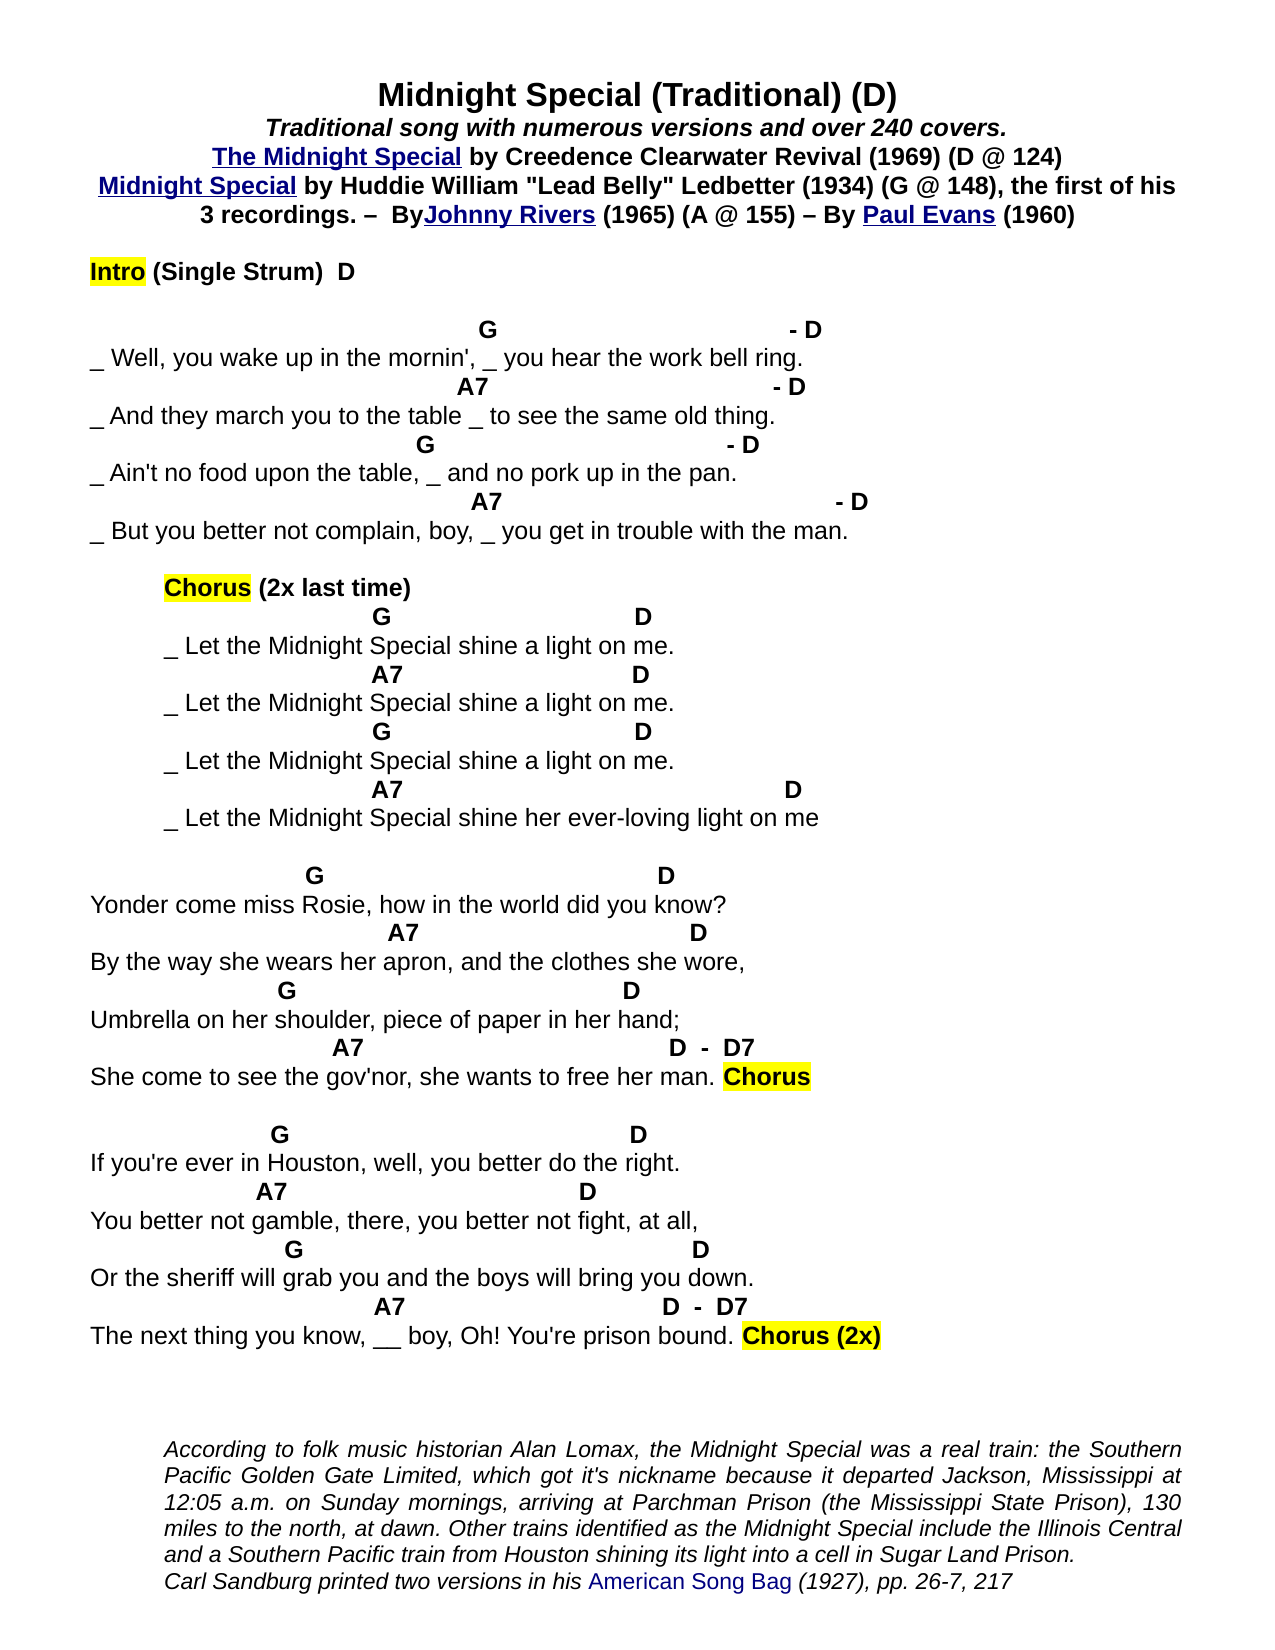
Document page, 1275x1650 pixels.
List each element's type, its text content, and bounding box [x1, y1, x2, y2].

text _ Let the Midnight Special shine a light on me. [164, 746, 1185, 775]
text By the way she wears her apron, and the clothes she wore, [90, 947, 1185, 976]
text She come to see the gov'nor, she wants to free her man. Chorus [90, 1062, 1185, 1091]
text Or the sheriff will grab you and the boys will bring you down. [90, 1263, 1185, 1292]
text G D [90, 1120, 1185, 1148]
text A7 D [90, 1177, 1185, 1206]
text Intro (Single Strum) D [90, 257, 1185, 286]
text _ But you better not complain, boy, _ you get in trouble with the man. [90, 516, 1185, 545]
text Midnight Special by Huddie William "Lead Belly" Ledbetter (1934) (G @ 148), the first of his 3 recordings. – ByJohnny Rivers (1965) (A @ 155) – By Paul Evans (1960) [90, 171, 1185, 228]
text G - D [90, 430, 1185, 458]
text You better not gamble, there, you better not fight, at all, [90, 1206, 1185, 1235]
text A7 D - D7 [90, 1033, 1185, 1062]
text G D [90, 1235, 1185, 1263]
text A7 D [90, 918, 1185, 947]
text G D [164, 717, 1185, 746]
text The Midnight Special by Creedence Clearwater Revival (1969) (D @ 124) [90, 142, 1185, 171]
text A7 D - D7 [90, 1292, 1185, 1321]
text G - D [90, 315, 1185, 343]
text _ Let the Midnight Special shine a light on me. [164, 631, 1185, 660]
text Chorus (2x last time) [164, 573, 1185, 602]
text G D [164, 602, 1185, 631]
text If you're ever in Houston, well, you better do the right. [90, 1148, 1185, 1177]
text According to folk music historian Alan Lomax, the Midnight Special was a real train: the Southern Pacific Golden Gate Limited, which got it's nickname because it departed Jackson, Mississippi at 12:05 a.m. on Sunday mornings, arriving at Parchman Prison (the Mississippi State Prison), 130 miles to the north, at dawn. Other trains identified as the Midnight Special include the Illinois Central and a Southern Pacific train from Houston shining its light into a cell in Sugar Land Prison. [164, 1436, 1185, 1568]
text _ Ain't no food upon the table, _ and no pork up in the pan. [90, 458, 1185, 487]
text G D [90, 861, 1185, 890]
text _ Let the Midnight Special shine a light on me. [164, 688, 1185, 717]
text G D [90, 976, 1185, 1005]
text _ Let the Midnight Special shine her ever-loving light on me [164, 803, 1185, 832]
text The next thing you know, __ boy, Oh! You're prison bound. Chorus (2x) [90, 1321, 1185, 1350]
text Midnight Special (Traditional) (D) [90, 75, 1185, 113]
text Yonder come miss Rosie, how in the world did you know? [90, 890, 1185, 918]
text A7 D [164, 775, 1185, 803]
text Carl Sandburg printed two versions in his American Song Bag (1927), pp. 26-7, 217 [164, 1568, 1185, 1594]
text _ Well, you wake up in the mornin', _ you hear the work bell ring. [90, 343, 1185, 372]
text A7 - D [90, 487, 1185, 516]
text A7 D [164, 660, 1185, 688]
text A7 - D [90, 372, 1185, 401]
text Umbrella on her shoulder, piece of paper in her hand; [90, 1005, 1185, 1033]
text _ And they march you to the table _ to see the same old thing. [90, 401, 1185, 430]
text Traditional song with numerous versions and over 240 covers. [90, 113, 1185, 142]
